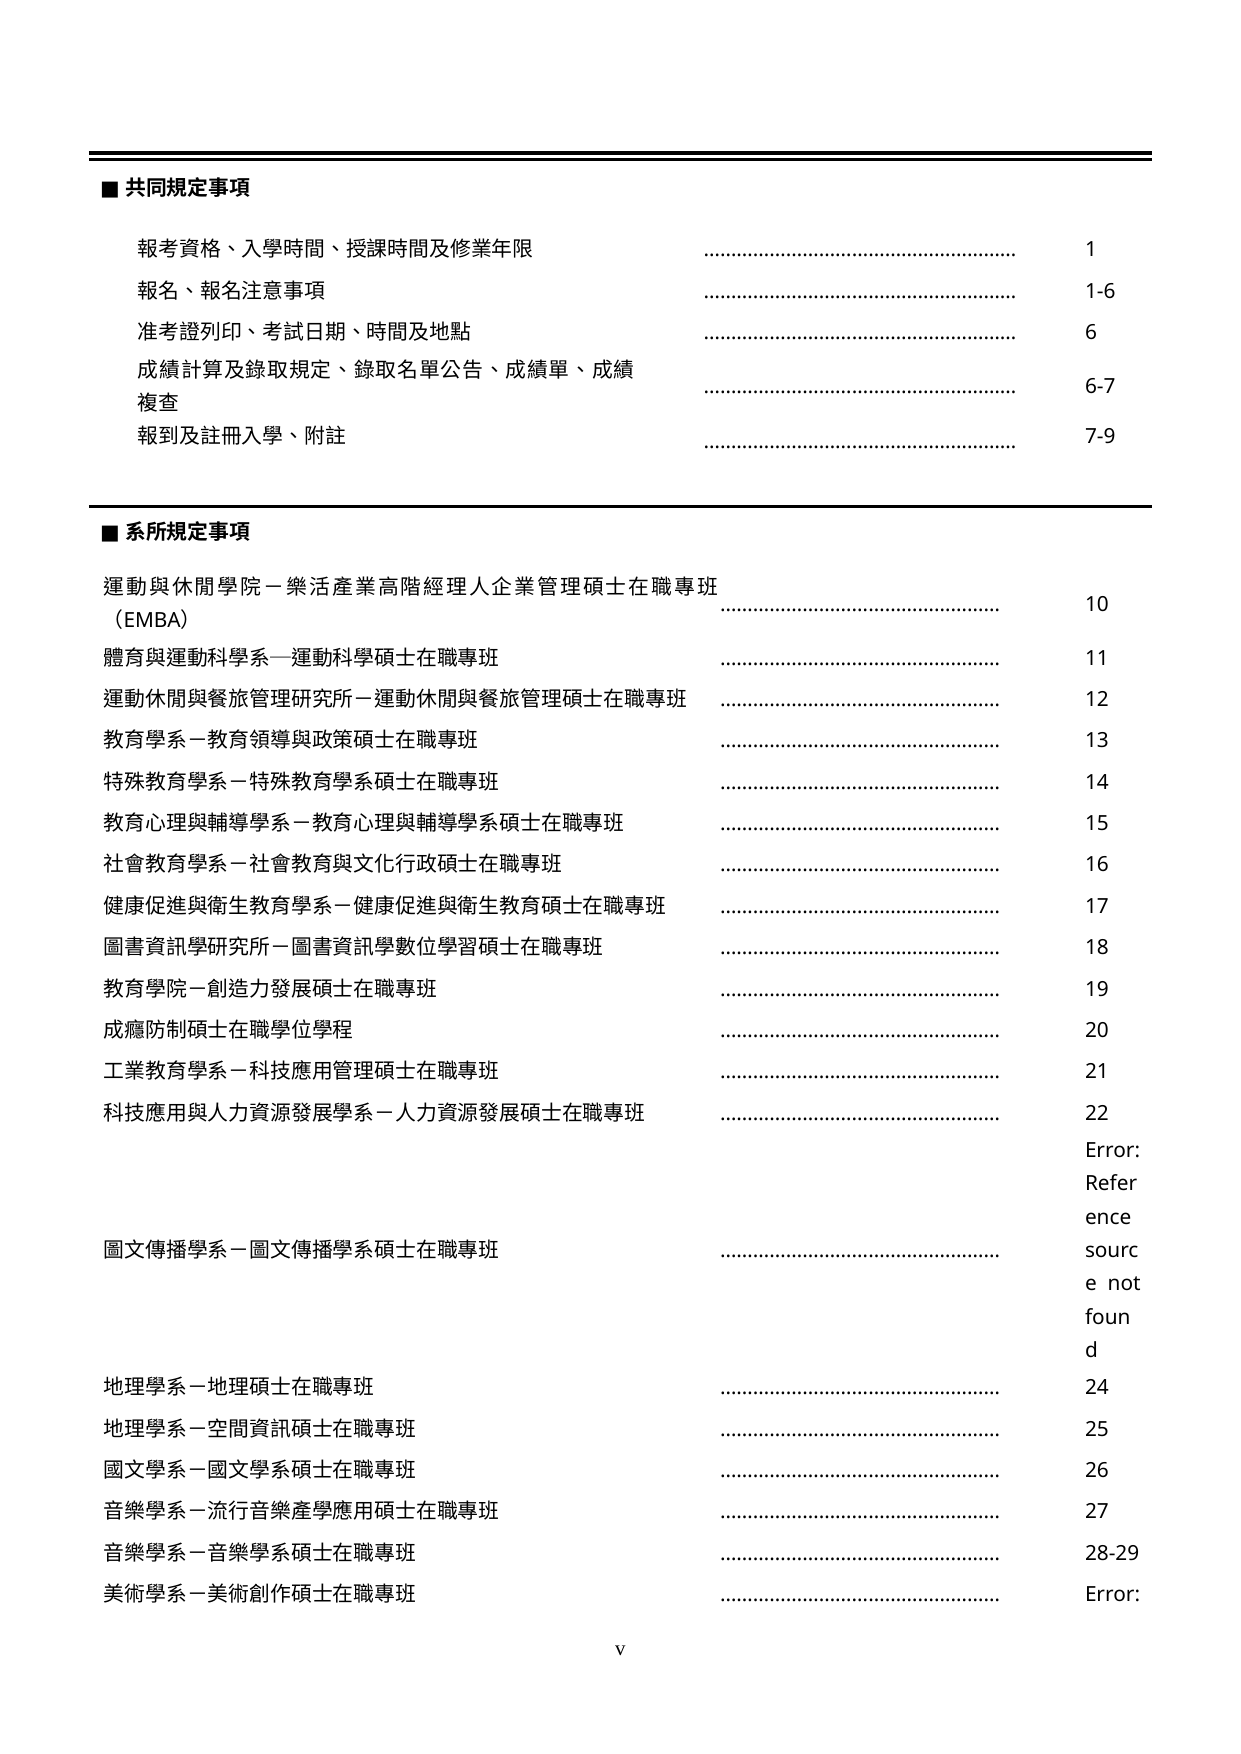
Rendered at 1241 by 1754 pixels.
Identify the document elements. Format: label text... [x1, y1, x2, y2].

table_cell 24 [1085, 1364, 1152, 1405]
table_cell 1 [1085, 226, 1152, 268]
table_cell 16 [1085, 841, 1152, 883]
table_cell 10 [1085, 568, 1152, 634]
table_cell 音樂學系－音樂學系碩士在職專班 [89, 1530, 720, 1571]
table_cell 1-6 [1085, 268, 1152, 309]
table_cell …………………………………………… [720, 1364, 1085, 1405]
table_cell …………………………………………… [720, 1488, 1085, 1529]
table_cell 12 [1085, 676, 1152, 717]
table_cell 報考資格、入學時間、授課時間及修業年限 [89, 226, 635, 268]
table_cell …………………………………………… [720, 635, 1085, 676]
table_cell 25 [1085, 1405, 1152, 1447]
table_cell 教育心理與輔導學系－教育心理與輔導學系碩士在職專班 [89, 800, 720, 841]
table_header [89, 89, 1152, 151]
table_cell 工業教育學系－科技應用管理碩士在職專班 [89, 1048, 720, 1089]
table_cell [635, 461, 1085, 504]
table_cell 14 [1085, 759, 1152, 800]
table_cell 地理學系－地理碩士在職專班 [89, 1364, 720, 1405]
table_cell 報到及註冊入學、附註 [89, 417, 635, 461]
table_cell …………………………………………… [720, 1089, 1085, 1131]
table_cell …………………………………………… [720, 568, 1085, 634]
table_cell 准考證列印、考試日期、時間及地點 [89, 309, 635, 350]
table_cell ………………………………………………… [635, 417, 1085, 461]
table_cell ………………………………………………… [635, 350, 1085, 417]
table_cell …………………………………………… [720, 1131, 1085, 1364]
table_cell …………………………………………… [720, 1007, 1085, 1048]
table_cell 報名、報名注意事項 [89, 268, 635, 309]
table_cell …………………………………………… [720, 1405, 1085, 1447]
table_cell …………………………………………… [720, 841, 1085, 883]
table_cell 13 [1085, 717, 1152, 758]
table_cell …………………………………………… [720, 759, 1085, 800]
table_cell 20 [1085, 1007, 1152, 1048]
table_cell 圖書資訊學研究所－圖書資訊學數位學習碩士在職專班 [89, 924, 720, 965]
table_cell [89, 461, 635, 504]
table_cell …………………………………………… [720, 965, 1085, 1007]
table_cell 國文學系－國文學系碩士在職專班 [89, 1447, 720, 1488]
table_cell 19 [1085, 965, 1152, 1007]
table_cell ■ 系所規定事項 [89, 508, 1152, 568]
table_cell 18 [1085, 924, 1152, 965]
table_cell 22 [1085, 1089, 1152, 1131]
table_cell …………………………………………… [720, 676, 1085, 717]
table_cell …………………………………………… [720, 924, 1085, 965]
table_cell 教育學系－教育領導與政策碩士在職專班 [89, 717, 720, 758]
table_cell 成績計算及錄取規定、錄取名單公告、成績單、成績複查 [89, 350, 635, 417]
table_cell 6-7 [1085, 350, 1152, 417]
table_cell …………………………………………… [720, 800, 1085, 841]
table_cell 美術學系－美術創作碩士在職專班 [89, 1571, 720, 1612]
table_cell 音樂學系－流行音樂產學應用碩士在職專班 [89, 1488, 720, 1529]
table_cell 28-29 [1085, 1530, 1152, 1571]
table_cell [1085, 461, 1152, 504]
table_cell 26 [1085, 1447, 1152, 1488]
table_cell 17 [1085, 883, 1152, 924]
table_cell …………………………………………… [720, 1530, 1085, 1571]
table_cell 圖文傳播學系－圖文傳播學系碩士在職專班 [89, 1131, 720, 1364]
table_cell ………………………………………………… [635, 309, 1085, 350]
table_cell ■ 共同規定事項 [89, 161, 1152, 226]
table_cell …………………………………………… [720, 1447, 1085, 1488]
table_cell 教育學院－創造力發展碩士在職專班 [89, 965, 720, 1007]
table_cell 地理學系－空間資訊碩士在職專班 [89, 1405, 720, 1447]
table_cell 特殊教育學系－特殊教育學系碩士在職專班 [89, 759, 720, 800]
table_cell 21 [1085, 1048, 1152, 1089]
table_cell 成癮防制碩士在職學位學程 [89, 1007, 720, 1048]
table_cell 7-9 [1085, 417, 1152, 461]
table_cell 運動休閒與餐旅管理研究所－運動休閒與餐旅管理碩士在職專班 [89, 676, 720, 717]
table_cell 科技應用與人力資源發展學系－人力資源發展碩士在職專班 [89, 1089, 720, 1131]
table_cell …………………………………………… [720, 883, 1085, 924]
table_cell 23 [1085, 1131, 1152, 1364]
table_cell 15 [1085, 800, 1152, 841]
table_cell …………………………………………… [720, 1571, 1085, 1612]
table_cell 11 [1085, 635, 1152, 676]
table_cell ………………………………………………… [635, 268, 1085, 309]
table_cell ………………………………………………… [635, 226, 1085, 268]
table_cell 27 [1085, 1488, 1152, 1529]
table_cell 體育與運動科學系─運動科學碩士在職專班 [89, 635, 720, 676]
table_cell 社會教育學系－社會教育與文化行政碩士在職專班 [89, 841, 720, 883]
table_cell 30 [1085, 1571, 1152, 1612]
table_cell 健康促進與衛生教育學系－健康促進與衛生教育碩士在職專班 [89, 883, 720, 924]
table_cell …………………………………………… [720, 1048, 1085, 1089]
table_cell …………………………………………… [720, 717, 1085, 758]
table_cell 6 [1085, 309, 1152, 350]
table_cell 運動與休閒學院－樂活產業高階經理人企業管理碩士在職專班（EMBA） [89, 568, 720, 634]
